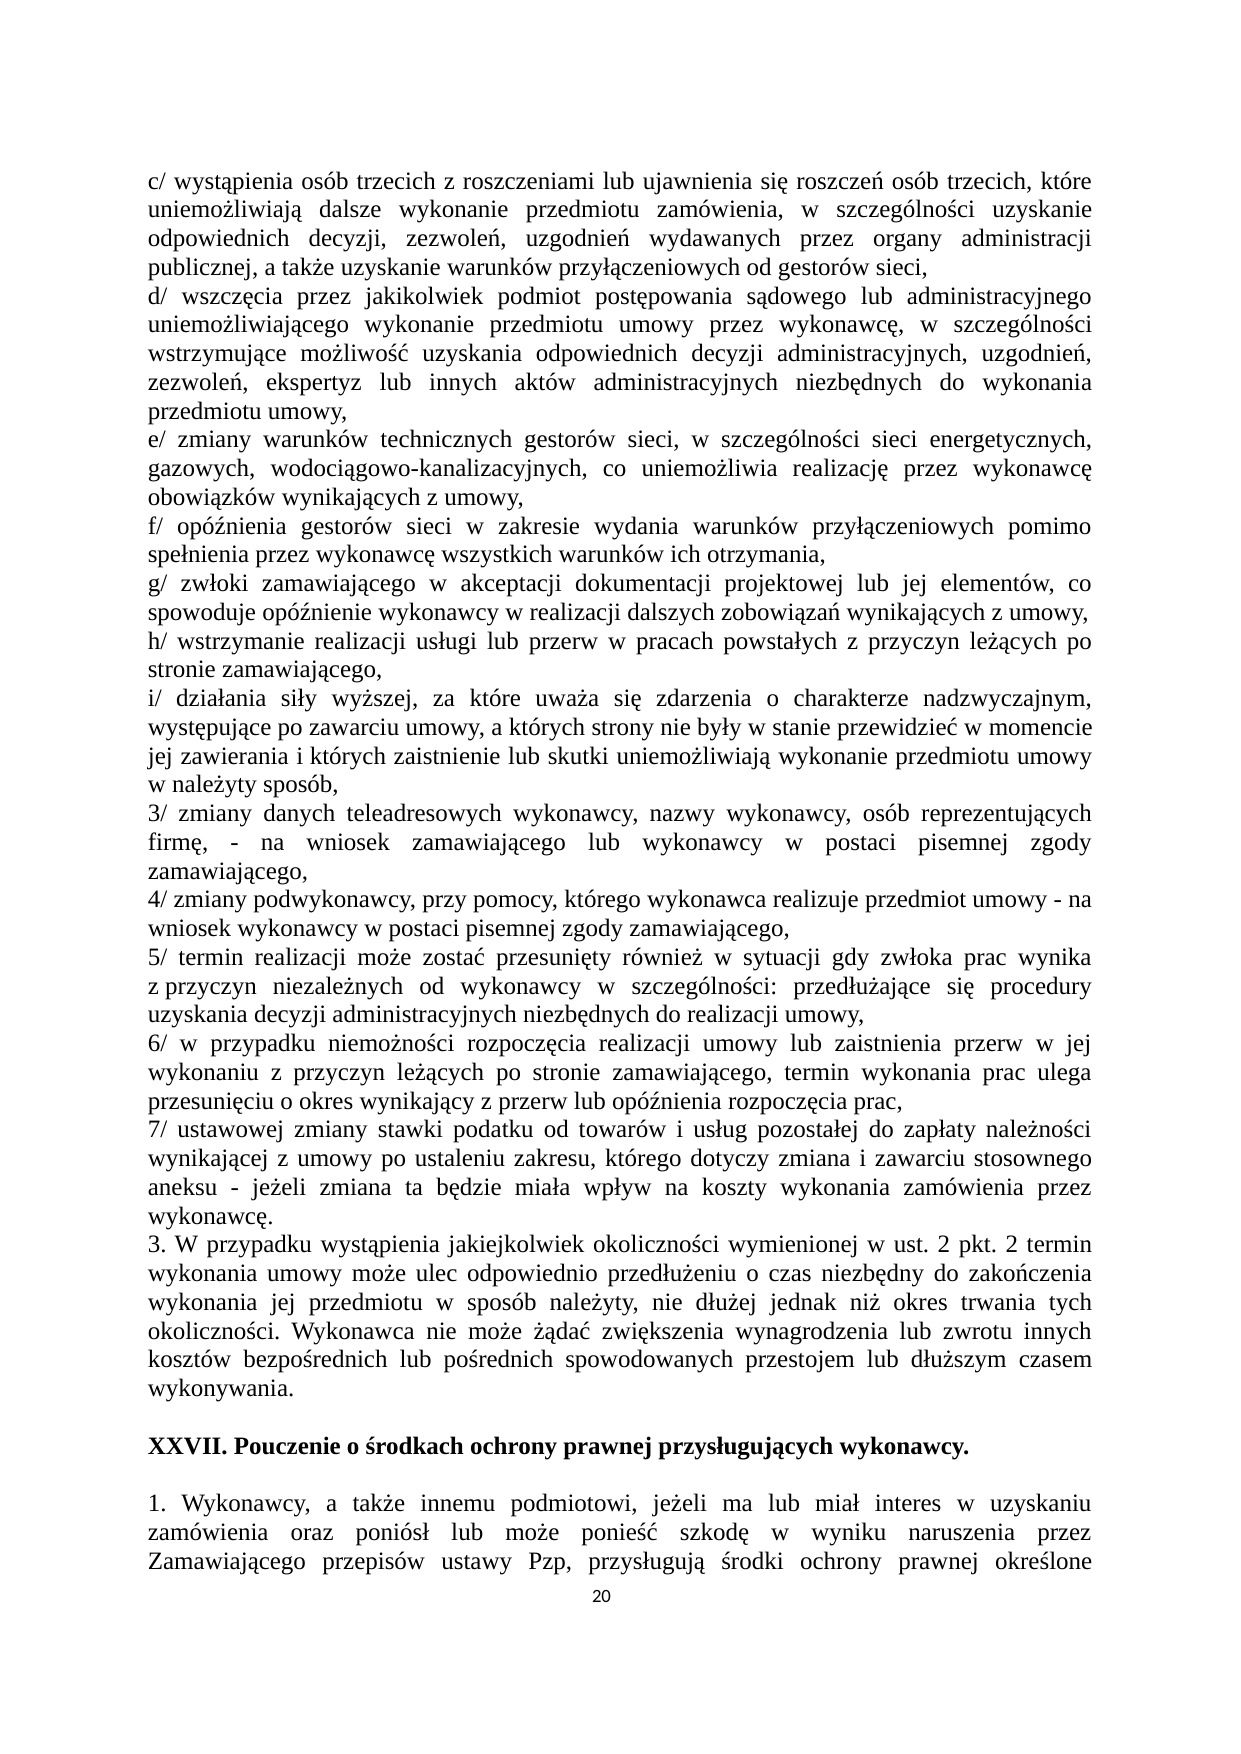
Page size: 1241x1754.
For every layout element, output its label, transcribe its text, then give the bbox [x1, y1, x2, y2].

text XXVII. Pouczenie o środkach ochrony prawnej przysługujących wykonawcy. [148, 1431, 1093, 1459]
text f/ opóźnienia gestorów sieci w zakresie wydania warunków przyłączeniowych pomimo spełnienia przez wykonawcę wszystkich warunków ich otrzymania, [148, 511, 1093, 568]
text i/ działania siły wyższej, za które uważa się zdarzenia o charakterze nadzwyczajnym, występujące po zawarciu umowy, a których strony nie były w stanie przewidzieć w momencie jej zawierania i których zaistnienie lub skutki uniemożliwiają wykonanie przedmiotu umowy w należyty sposób, [148, 683, 1093, 798]
text 1. Wykonawcy, a także innemu podmiotowi, jeżeli ma lub miał interes w uzyskaniu zamówienia oraz poniósł lub może ponieść szkodę w wyniku naruszenia przez Zamawiającego przepisów ustawy Pzp, przysługują środki ochrony prawnej określone [148, 1488, 1093, 1574]
text h/ wstrzymanie realizacji usługi lub przerw w pracach powstałych z przyczyn leżących po stronie zamawiającego, [148, 626, 1093, 683]
text g/ zwłoki zamawiającego w akceptacji dokumentacji projektowej lub jej elementów, co spowoduje opóźnienie wykonawcy w realizacji dalszych zobowiązań wynikających z umowy, [148, 568, 1093, 626]
text 4/ zmiany podwykonawcy, przy pomocy, którego wykonawca realizuje przedmiot umowy - na wniosek wykonawcy w postaci pisemnej zgody zamawiającego, [148, 884, 1093, 942]
text e/ zmiany warunków technicznych gestorów sieci, w szczególności sieci energetycznych, gazowych, wodociągowo-kanalizacyjnych, co uniemożliwia realizację przez wykonawcę obowiązków wynikających z umowy, [148, 424, 1093, 511]
text 3. W przypadku wystąpienia jakiejkolwiek okoliczności wymienionej w ust. 2 pkt. 2 termin wykonania umowy może ulec odpowiednio przedłużeniu o czas niezbędny do zakończenia wykonania jej przedmiotu w sposób należyty, nie dłużej jednak niż okres trwania tych okoliczności. Wykonawca nie może żądać zwiększenia wynagrodzenia lub zwrotu innych kosztów bezpośrednich lub pośrednich spowodowanych przestojem lub dłuższym czasem wykonywania. [148, 1229, 1093, 1402]
text 7/ ustawowej zmiany stawki podatku od towarów i usług pozostałej do zapłaty należności wynikającej z umowy po ustaleniu zakresu, którego dotyczy zmiana i zawarciu stosownego aneksu - jeżeli zmiana ta będzie miała wpływ na koszty wykonania zamówienia przez wykonawcę. [148, 1114, 1093, 1229]
text 3/ zmiany danych teleadresowych wykonawcy, nazwy wykonawcy, osób reprezentujących firmę, - na wniosek zamawiającego lub wykonawcy w postaci pisemnej zgody zamawiającego, [148, 798, 1093, 884]
text c/ wystąpienia osób trzecich z roszczeniami lub ujawnienia się roszczeń osób trzecich, które uniemożliwiają dalsze wykonanie przedmiotu zamówienia, w szczególności uzyskanie odpowiednich decyzji, zezwoleń, uzgodnień wydawanych przez organy administracji publicznej, a także uzyskanie warunków przyłączeniowych od gestorów sieci, [148, 166, 1093, 281]
text 6/ w przypadku niemożności rozpoczęcia realizacji umowy lub zaistnienia przerw w jej wykonaniu z przyczyn leżących po stronie zamawiającego, termin wykonania prac ulega przesunięciu o okres wynikający z przerw lub opóźnienia rozpoczęcia prac, [148, 1028, 1093, 1114]
text 5/ termin realizacji może zostać przesunięty również w sytuacji gdy zwłoka prac wynika z przyczyn niezależnych od wykonawcy w szczególności: przedłużające się procedury uzyskania decyzji administracyjnych niezbędnych do realizacji umowy, [148, 942, 1093, 1028]
text d/ wszczęcia przez jakikolwiek podmiot postępowania sądowego lub administracyjnego uniemożliwiającego wykonanie przedmiotu umowy przez wykonawcę, w szczególności wstrzymujące możliwość uzyskania odpowiednich decyzji administracyjnych, uzgodnień, zezwoleń, ekspertyz lub innych aktów administracyjnych niezbędnych do wykonania przedmiotu umowy, [148, 281, 1093, 424]
